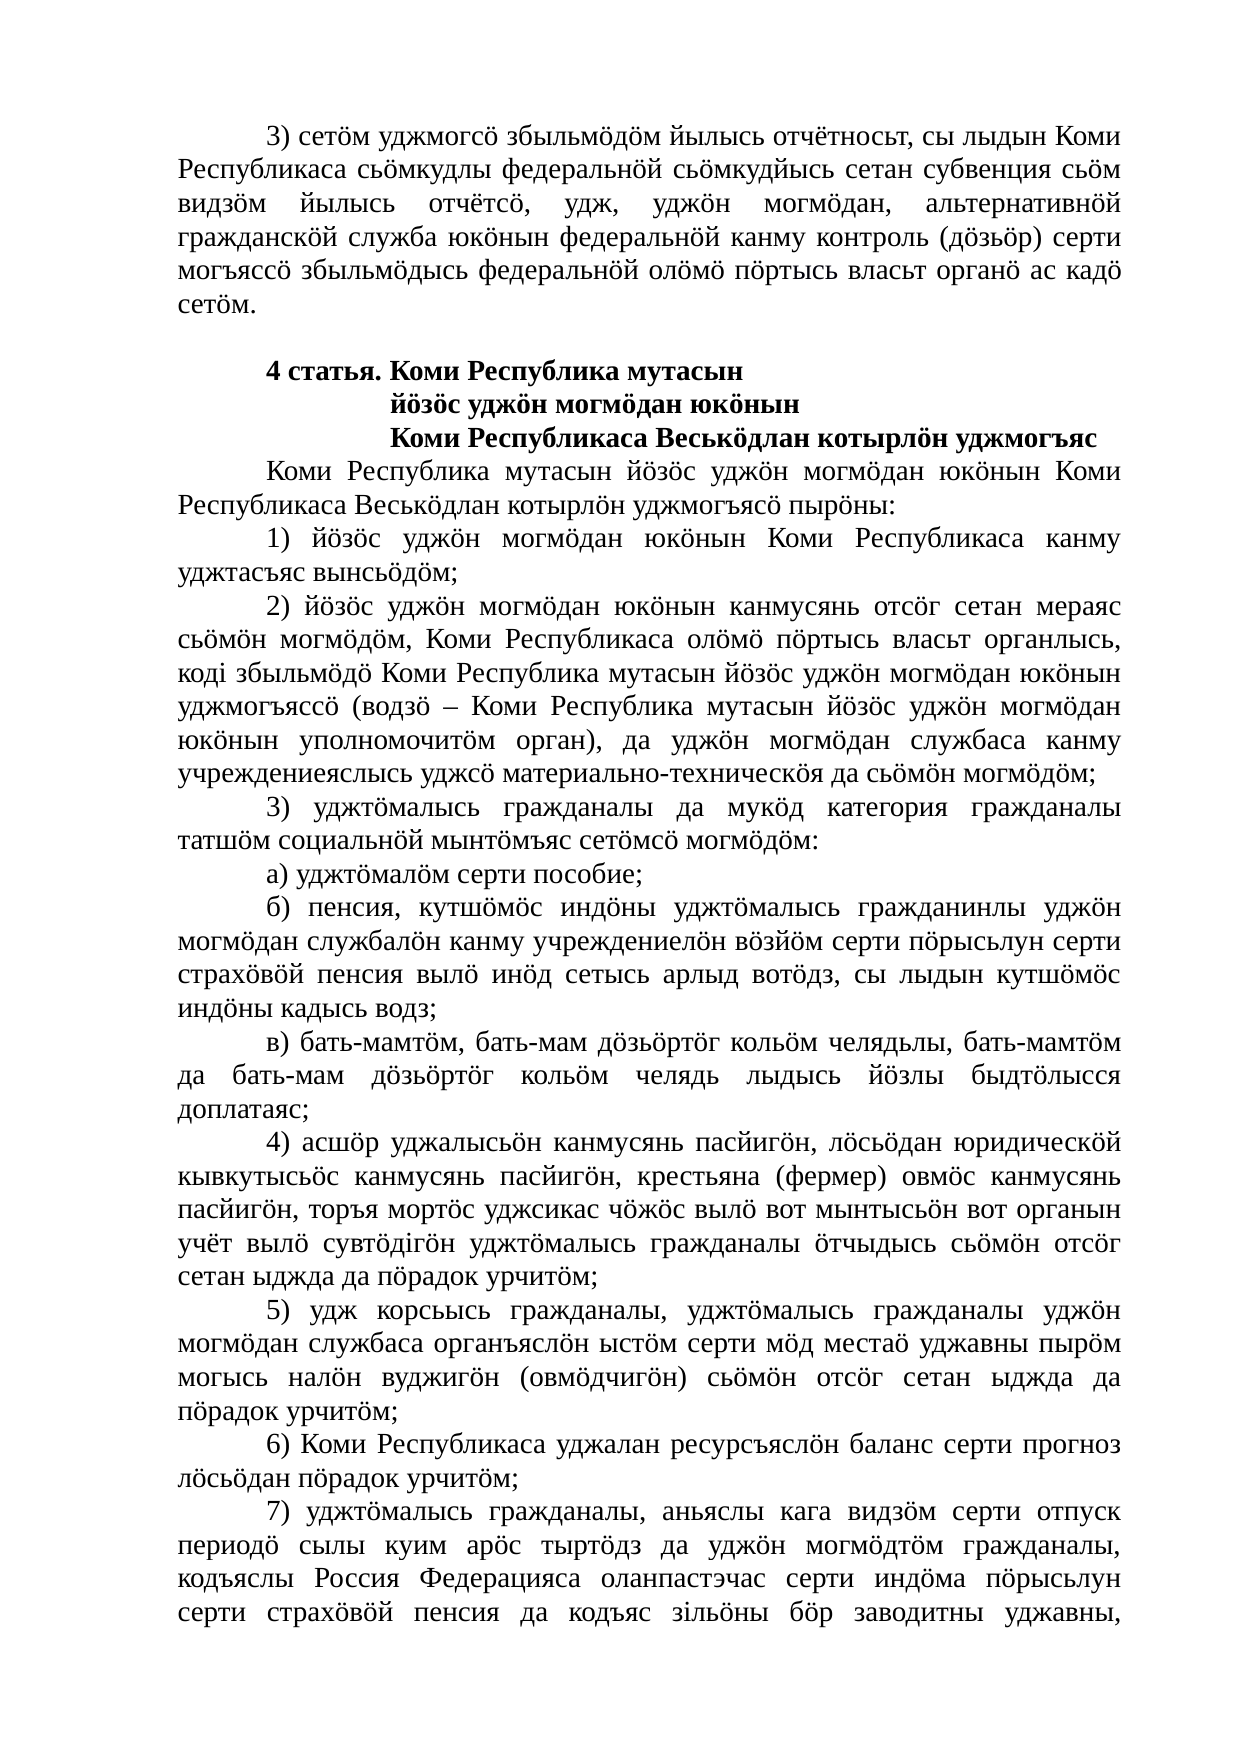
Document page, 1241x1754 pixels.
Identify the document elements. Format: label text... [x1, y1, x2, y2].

text йӧзӧс уджӧн могмӧдан юкӧнын [177, 386, 1122, 420]
text 4) асшӧр уджалысьӧн канмусянь пасйигӧн, лӧсьӧдан юридическӧй кывкутысьӧс канмусянь пасйигӧн, крестьяна (фермер) овмӧс канмусянь пасйигӧн, торъя мортӧс уджсикас чӧжӧс вылӧ вот мынтысьӧн вот органын учёт вылӧ сувтӧдігӧн уджтӧмалысь гражданалы ӧтчыдысь сьӧмӧн отсӧг сетан ыджда да пӧрадок урчитӧм; [177, 1124, 1122, 1292]
text в) бать-мамтӧм, бать-мам дӧзьӧртӧг кольӧм челядьлы, бать-мамтӧм да бать-мам дӧзьӧртӧг кольӧм челядь лыдысь йӧзлы быдтӧлысся доплатаяс; [177, 1024, 1122, 1124]
text 5) удж корсьысь гражданалы, уджтӧмалысь гражданалы уджӧн могмӧдан службаса органъяслӧн ыстӧм серти мӧд местаӧ уджавны пырӧм могысь налӧн вуджигӧн (овмӧдчигӧн) сьӧмӧн отсӧг сетан ыджда да пӧрадок урчитӧм; [177, 1292, 1122, 1426]
text б) пенсия, кутшӧмӧс индӧны уджтӧмалысь гражданинлы уджӧн могмӧдан службалӧн канму учреждениелӧн вӧзйӧм серти пӧрысьлун серти страхӧвӧй пенсия вылӧ инӧд сетысь арлыд вотӧдз, сы лыдын кутшӧмӧс индӧны кадысь водз; [177, 889, 1122, 1024]
text 6) Коми Республикаса уджалан ресурсъяслӧн баланс серти прогноз лӧсьӧдан пӧрадок урчитӧм; [177, 1426, 1122, 1493]
text Коми Республикаса Веськӧдлан котырлӧн уджмогъяс [177, 420, 1122, 453]
text 2) йӧзӧс уджӧн могмӧдан юкӧнын канмусянь отсӧг сетан мераяс сьӧмӧн могмӧдӧм, Коми Республикаса олӧмӧ пӧртысь власьт органлысь, коді збыльмӧдӧ Коми Республика мутасын йӧзӧс уджӧн могмӧдан юкӧнын уджмогъяссӧ (водзӧ – Коми Республика мутасын йӧзӧс уджӧн могмӧдан юкӧнын уполномочитӧм орган), да уджӧн могмӧдан службаса канму учреждениеяслысь уджсӧ материально-техническӧя да сьӧмӧн могмӧдӧм; [177, 588, 1122, 789]
text 1) йӧзӧс уджӧн могмӧдан юкӧнын Коми Республикаса канму уджтасъяс вынсьӧдӧм; [177, 521, 1122, 588]
text 3) уджтӧмалысь гражданалы да мукӧд категория гражданалы татшӧм социальнӧй мынтӧмъяс сетӧмсӧ могмӧдӧм: [177, 789, 1122, 856]
text 7) уджтӧмалысь гражданалы, аньяслы кага видзӧм серти отпуск периодӧ сылы куим арӧс тыртӧдз да уджӧн могмӧдтӧм гражданалы, кодъяслы Россия Федерацияса оланпастэчас серти индӧма пӧрысьлун серти страхӧвӧй пенсия да кодъяс зільӧны бӧр заводитны уджавны, [177, 1493, 1122, 1627]
text Коми Республика мутасын йӧзӧс уджӧн могмӧдан юкӧнын Коми Республикаса Веськӧдлан котырлӧн уджмогъясӧ пырӧны: [177, 453, 1122, 521]
text 4 статья. Коми Республика мутасын [177, 353, 1122, 386]
text а) уджтӧмалӧм серти пособие; [177, 856, 1122, 889]
text 3) сетӧм уджмогсӧ збыльмӧдӧм йылысь отчётносьт, сы лыдын Коми Республикаса сьӧмкудлы федеральнӧй сьӧмкудйысь сетан субвенция сьӧм видзӧм йылысь отчётсӧ, удж, уджӧн могмӧдан, альтернативнӧй гражданскӧй служба юкӧнын федеральнӧй канму контроль (дӧзьӧр) серти могъяссӧ збыльмӧдысь федеральнӧй олӧмӧ пӧртысь власьт органӧ ас кадӧ сетӧм. [177, 118, 1122, 319]
